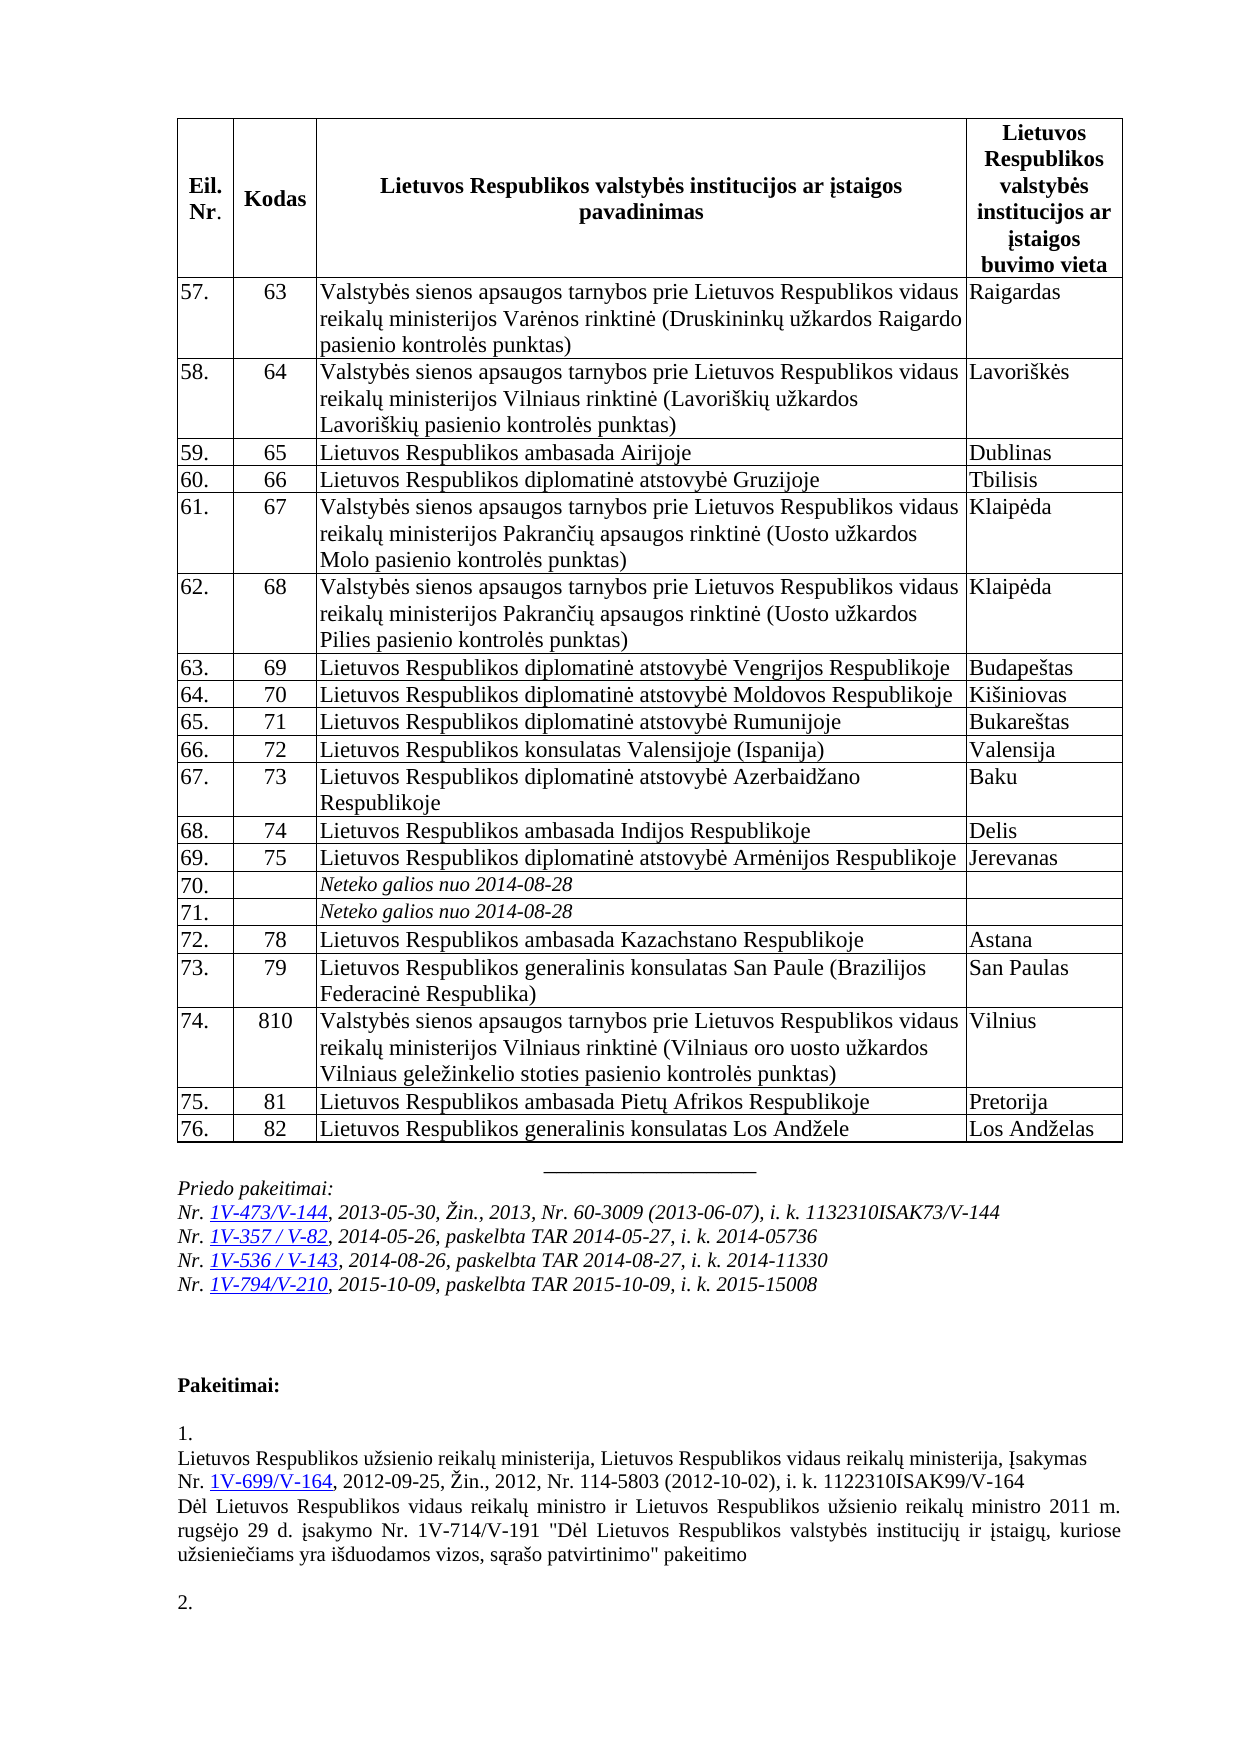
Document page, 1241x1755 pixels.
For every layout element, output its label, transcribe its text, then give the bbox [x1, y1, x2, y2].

table_cell 79 [234, 954, 316, 1007]
text Nr. 1V-794/V-210, 2015-10-09, paskelbta TAR 2015-10-09, i. k. 2015-15008 [177, 1272, 1122, 1296]
table_cell 61. [178, 493, 233, 572]
text Lietuvos Respublikos užsienio reikalų ministerija, Lietuvos Respublikos vidaus reikalų ministerija, Įsakymas [177, 1445, 1122, 1469]
table_cell Tbilisis [967, 466, 1122, 492]
table_cell Lietuvos Respublikos generalinis konsulatas San Paule (Brazilijos Federacinė Respublika) [317, 954, 966, 1007]
table_cell Pretorija [967, 1088, 1122, 1114]
table_cell Valstybės sienos apsaugos tarnybos prie Lietuvos Respublikos vidaus reikalų ministerijos Pakrančių apsaugos rinktinė (Uosto užkardos Molo pasienio kontrolės punktas) [317, 493, 966, 572]
table_cell 67. [178, 763, 233, 816]
table_cell [234, 899, 316, 925]
table_cell 75. [178, 1088, 233, 1114]
text Nr. 1V-699/V-164, 2012-09-25, Žin., 2012, Nr. 114-5803 (2012-10-02), i. k. 1122310ISAK99/V-164 [177, 1469, 1122, 1493]
table_cell [234, 872, 316, 898]
table_cell 66. [178, 736, 233, 762]
text Pakeitimai: [177, 1373, 1122, 1397]
table_cell Astana [967, 926, 1122, 953]
table_cell Lietuvos Respublikos diplomatinė atstovybė Vengrijos Respublikoje [317, 654, 966, 680]
table_cell Klaipėda [967, 574, 1122, 652]
text 2. [177, 1590, 1122, 1614]
table_cell 66 [234, 466, 316, 492]
table_cell Lietuvos Respublikos diplomatinė atstovybė Moldovos Respublikoje [317, 681, 966, 707]
table_cell Lavoriškės [967, 359, 1122, 437]
table_cell Valstybės sienos apsaugos tarnybos prie Lietuvos Respublikos vidaus reikalų ministerijos Vilniaus rinktinė (Vilniaus oro uosto užkardos Vilniaus geležinkelio stoties pasienio kontrolės punktas) [317, 1008, 966, 1087]
table_cell Neteko galios nuo 2014-08-28 [317, 899, 966, 925]
table_cell Los Andželas [967, 1115, 1122, 1141]
text _________________ [177, 1147, 1122, 1176]
table_cell [967, 899, 1122, 925]
table_cell San Paulas [967, 954, 1122, 1007]
table_cell Bukareštas [967, 708, 1122, 735]
text Nr. 1V-473/V-144, 2013-05-30, Žin., 2013, Nr. 60-3009 (2013-06-07), i. k. 1132310ISAK73/V-144 [177, 1200, 1122, 1224]
table_cell Baku [967, 763, 1122, 816]
table_cell 70. [178, 872, 233, 898]
table_cell Neteko galios nuo 2014-08-28 [317, 872, 966, 898]
table_cell 63. [178, 654, 233, 680]
table_cell 78 [234, 926, 316, 953]
table_cell 60. [178, 466, 233, 492]
table_cell 81 [234, 1088, 316, 1114]
table_cell Kišiniovas [967, 681, 1122, 707]
table_cell 64 [234, 359, 316, 437]
table_cell 59. [178, 439, 233, 465]
table_cell Valstybės sienos apsaugos tarnybos prie Lietuvos Respublikos vidaus reikalų ministerijos Vilniaus rinktinė (Lavoriškių užkardos Lavoriškių pasienio kontrolės punktas) [317, 359, 966, 437]
table_cell Klaipėda [967, 493, 1122, 572]
text 1. [177, 1421, 1122, 1445]
table_cell 810 [234, 1008, 316, 1087]
table_cell Raigardas [967, 278, 1122, 357]
table_header Kodas [234, 119, 316, 277]
table_cell Lietuvos Respublikos generalinis konsulatas Los Andžele [317, 1115, 966, 1141]
table_cell 65. [178, 708, 233, 735]
table_cell Lietuvos Respublikos diplomatinė atstovybė Azerbaidžano Respublikoje [317, 763, 966, 816]
text Dėl Lietuvos Respublikos vidaus reikalų ministro ir Lietuvos Respublikos užsienio reikalų ministro 2011 m. rugsėjo 29 d. įsakymo Nr. 1V-714/V-191 "Dėl Lietuvos Respublikos valstybės institucijų ir įstaigų, kuriose užsieniečiams yra išduodamos vizos, sąrašo patvirtinimo" pakeitimo [177, 1493, 1122, 1566]
table_cell 68 [234, 574, 316, 652]
table_cell 69 [234, 654, 316, 680]
table_cell Lietuvos Respublikos ambasada Kazachstano Respublikoje [317, 926, 966, 953]
table_cell Lietuvos Respublikos diplomatinė atstovybė Rumunijoje [317, 708, 966, 735]
table_cell 76. [178, 1115, 233, 1141]
table_cell 72. [178, 926, 233, 953]
table_cell [967, 872, 1122, 898]
table_cell 68. [178, 817, 233, 843]
table_cell Lietuvos Respublikos ambasada Indijos Respublikoje [317, 817, 966, 843]
table_cell Valstybės sienos apsaugos tarnybos prie Lietuvos Respublikos vidaus reikalų ministerijos Pakrančių apsaugos rinktinė (Uosto užkardos Pilies pasienio kontrolės punktas) [317, 574, 966, 652]
table_cell 57. [178, 278, 233, 357]
table_cell Jerevanas [967, 844, 1122, 871]
table_cell Valstybės sienos apsaugos tarnybos prie Lietuvos Respublikos vidaus reikalų ministerijos Varėnos rinktinė (Druskininkų užkardos Raigardo pasienio kontrolės punktas) [317, 278, 966, 357]
table_cell Dublinas [967, 439, 1122, 465]
table_header Lietuvos Respublikos valstybės institucijos ar įstaigos pavadinimas [317, 119, 966, 277]
table_cell Lietuvos Respublikos diplomatinė atstovybė Gruzijoje [317, 466, 966, 492]
table_cell 71. [178, 899, 233, 925]
table_cell Lietuvos Respublikos ambasada Airijoje [317, 439, 966, 465]
table_cell 82 [234, 1115, 316, 1141]
table_cell 73 [234, 763, 316, 816]
table_cell 73. [178, 954, 233, 1007]
table_cell 62. [178, 574, 233, 652]
table_header Eil. Nr. [178, 119, 233, 277]
table_cell 65 [234, 439, 316, 465]
table_cell 71 [234, 708, 316, 735]
table_cell 75 [234, 844, 316, 871]
table_cell Valensija [967, 736, 1122, 762]
table_cell 64. [178, 681, 233, 707]
table_cell 72 [234, 736, 316, 762]
text Nr. 1V-536 / V-143, 2014-08-26, paskelbta TAR 2014-08-27, i. k. 2014-11330 [177, 1248, 1122, 1272]
table_cell Lietuvos Respublikos konsulatas Valensijoje (Ispanija) [317, 736, 966, 762]
table_cell 63 [234, 278, 316, 357]
text Nr. 1V-357 / V-82, 2014-05-26, paskelbta TAR 2014-05-27, i. k. 2014-05736 [177, 1224, 1122, 1248]
table_header Lietuvos Respublikos valstybės institucijos ar įstaigos buvimo vieta [967, 119, 1122, 277]
text Priedo pakeitimai: [177, 1176, 1122, 1200]
table_cell 58. [178, 359, 233, 437]
table_cell Lietuvos Respublikos diplomatinė atstovybė Armėnijos Respublikoje [317, 844, 966, 871]
table_cell 67 [234, 493, 316, 572]
table_cell 70 [234, 681, 316, 707]
table_cell Vilnius [967, 1008, 1122, 1087]
table_cell 74. [178, 1008, 233, 1087]
table_cell 74 [234, 817, 316, 843]
table_cell Budapeštas [967, 654, 1122, 680]
table_cell Delis [967, 817, 1122, 843]
table_cell 69. [178, 844, 233, 871]
table_cell Lietuvos Respublikos ambasada Pietų Afrikos Respublikoje [317, 1088, 966, 1114]
